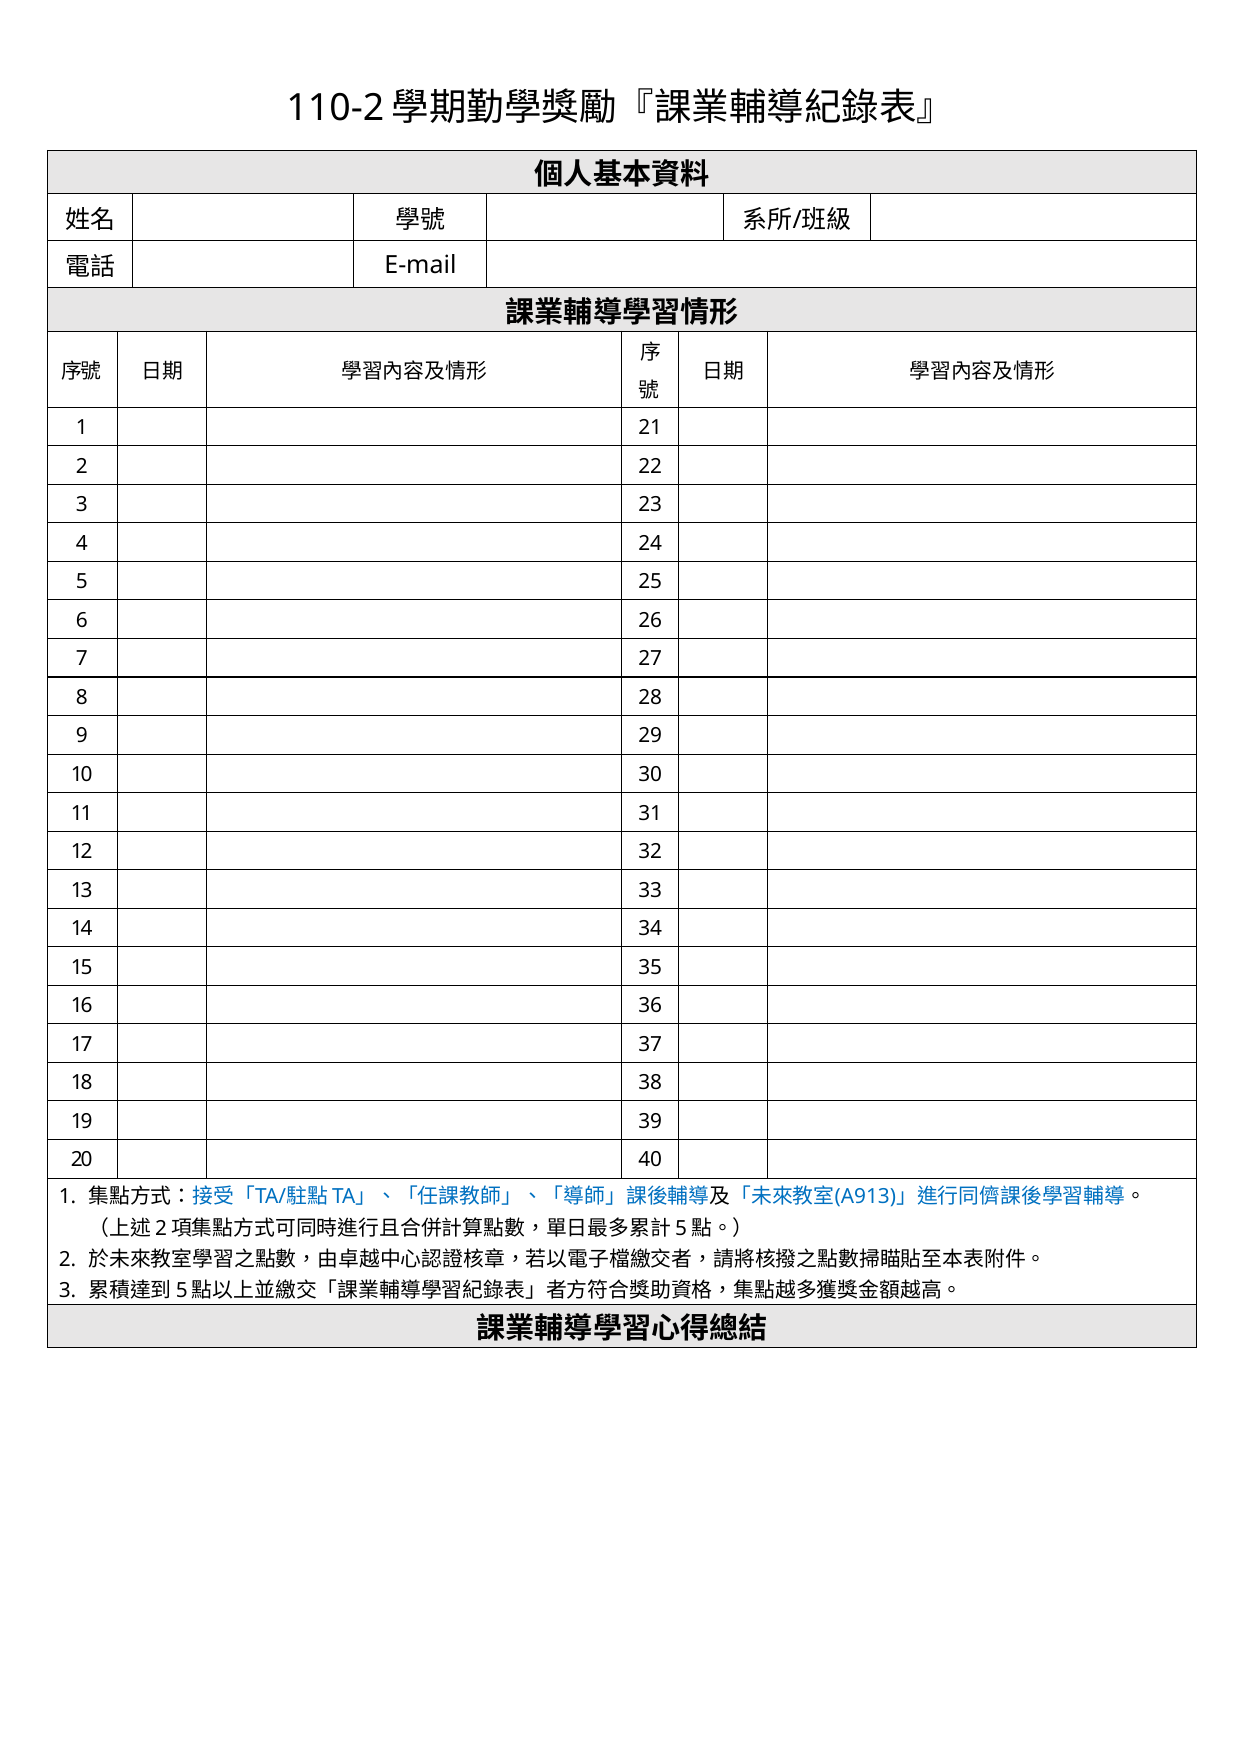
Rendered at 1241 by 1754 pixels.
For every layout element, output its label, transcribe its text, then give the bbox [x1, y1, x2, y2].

table_cell [679, 1140, 767, 1177]
table_cell [118, 408, 206, 445]
table_cell [679, 639, 767, 676]
table_cell 日期 [118, 332, 206, 407]
text 110-2學期勤學獎勵『課業輔導紀錄表』 [59, 77, 1181, 131]
table_cell [679, 408, 767, 445]
table_cell 序號 [622, 332, 678, 407]
table_cell 31 [622, 793, 678, 831]
table_cell 8 [48, 678, 117, 715]
table_cell [207, 755, 621, 792]
table_cell 21 [622, 408, 678, 445]
table_cell 日期 [679, 332, 767, 407]
table_cell [118, 793, 206, 831]
table_cell [768, 446, 1196, 484]
table_cell 23 [622, 485, 678, 522]
table_cell [768, 678, 1196, 715]
table_cell 14 [48, 909, 117, 946]
table_cell [118, 523, 206, 561]
table_cell 40 [622, 1140, 678, 1177]
table_cell [679, 1063, 767, 1100]
table_cell 16 [48, 986, 117, 1023]
table_cell [768, 639, 1196, 676]
table_cell [207, 1140, 621, 1177]
table_cell [207, 446, 621, 484]
table_cell 課業輔導學習心得總結 [48, 1305, 1196, 1347]
table_cell [679, 793, 767, 831]
table_cell [207, 832, 621, 869]
table_cell 26 [622, 600, 678, 638]
table_cell [118, 1024, 206, 1062]
table_cell [768, 755, 1196, 792]
table_cell [871, 194, 1196, 240]
table_cell [679, 832, 767, 869]
table_cell [207, 639, 621, 676]
table_cell [679, 1101, 767, 1139]
table_cell 37 [622, 1024, 678, 1062]
table_cell [679, 600, 767, 638]
table_cell [207, 678, 621, 715]
table_cell [768, 1024, 1196, 1062]
table_cell [118, 639, 206, 676]
table_cell 29 [622, 716, 678, 753]
table_cell 34 [622, 909, 678, 946]
table_cell [118, 909, 206, 946]
table_cell [133, 194, 353, 240]
table_cell 39 [622, 1101, 678, 1139]
table_cell 系所/班級 [724, 194, 870, 240]
table_cell [118, 986, 206, 1023]
table_cell 20 [48, 1140, 117, 1177]
table_cell [118, 1063, 206, 1100]
table_cell [768, 909, 1196, 946]
table_cell [679, 909, 767, 946]
table_cell 電話 [48, 241, 132, 287]
table_cell 學習內容及情形 [207, 332, 621, 407]
table_cell 學習內容及情形 [768, 332, 1196, 407]
table_cell 7 [48, 639, 117, 676]
table_cell [679, 446, 767, 484]
table_cell 27 [622, 639, 678, 676]
table_cell [118, 716, 206, 753]
table_cell [679, 678, 767, 715]
table_cell [207, 947, 621, 985]
table_cell [768, 986, 1196, 1023]
table_cell [118, 832, 206, 869]
table_cell 33 [622, 870, 678, 908]
table_cell 12 [48, 832, 117, 869]
table_cell E-mail [354, 241, 486, 287]
table_cell 10 [48, 755, 117, 792]
table_cell [679, 485, 767, 522]
table_cell 19 [48, 1101, 117, 1139]
table_cell 4 [48, 523, 117, 561]
table_cell 13 [48, 870, 117, 908]
table_cell [118, 600, 206, 638]
table_cell [207, 600, 621, 638]
table_cell [679, 716, 767, 753]
table_cell 9 [48, 716, 117, 753]
table_cell [118, 485, 206, 522]
table_cell [207, 716, 621, 753]
table_cell [118, 755, 206, 792]
table_cell [487, 241, 1196, 287]
table_cell 課業輔導學習情形 [48, 288, 1196, 331]
table_cell 24 [622, 523, 678, 561]
table_cell 28 [622, 678, 678, 715]
table_cell [768, 1063, 1196, 1100]
table_cell [679, 870, 767, 908]
table_cell [768, 716, 1196, 753]
table_cell [207, 408, 621, 445]
table_cell 15 [48, 947, 117, 985]
table_cell 11 [48, 793, 117, 831]
table_cell [768, 793, 1196, 831]
table_cell [207, 562, 621, 599]
table_cell [768, 1101, 1196, 1139]
table_cell 32 [622, 832, 678, 869]
table_cell [207, 870, 621, 908]
table_cell [679, 947, 767, 985]
table_cell 5 [48, 562, 117, 599]
table_cell 2 [48, 446, 117, 484]
table_cell [679, 755, 767, 792]
table_cell [207, 1063, 621, 1100]
table_cell [207, 986, 621, 1023]
table_cell [679, 1024, 767, 1062]
table_cell 18 [48, 1063, 117, 1100]
table_cell 3 [48, 485, 117, 522]
table_cell 35 [622, 947, 678, 985]
table_cell [679, 562, 767, 599]
table_cell 38 [622, 1063, 678, 1100]
table_cell [133, 241, 353, 287]
table_cell 學號 [354, 194, 486, 240]
table_cell [118, 678, 206, 715]
table_cell 25 [622, 562, 678, 599]
table_cell [207, 1101, 621, 1139]
table_cell [768, 485, 1196, 522]
table_cell 17 [48, 1024, 117, 1062]
table_cell [768, 408, 1196, 445]
table_cell 姓名 [48, 194, 132, 240]
table_cell [118, 947, 206, 985]
table_cell [118, 1140, 206, 1177]
table_cell [768, 1140, 1196, 1177]
table_cell [679, 523, 767, 561]
table_cell [207, 523, 621, 561]
table_cell [768, 947, 1196, 985]
table_cell [207, 793, 621, 831]
table_cell [118, 446, 206, 484]
table_header 個人基本資料 [48, 151, 1196, 193]
table_cell [768, 832, 1196, 869]
table_cell 序號 [48, 332, 117, 407]
table_cell 6 [48, 600, 117, 638]
table_cell [487, 194, 723, 240]
table_cell [768, 870, 1196, 908]
table_cell 1 [48, 408, 117, 445]
table_cell 22 [622, 446, 678, 484]
table_cell [768, 600, 1196, 638]
table_cell [118, 1101, 206, 1139]
table_cell [768, 523, 1196, 561]
table_cell 36 [622, 986, 678, 1023]
table_cell 30 [622, 755, 678, 792]
table_cell [207, 909, 621, 946]
table_cell [118, 562, 206, 599]
table_cell [207, 485, 621, 522]
table_cell [768, 562, 1196, 599]
table_cell 集點方式：接受「TA/駐點TA」、「任課教師」、「導師」課後輔導及「未來教室(A913)」進行同儕課後學習輔導。 （上述2項集點方式可同時進行且合併計算點數，單日最多累計5點。） 於未來教室學習之點數，由卓越中心認證核章，若以電子檔繳交者，請將核撥之點數掃瞄貼至本表附件。 累積達到5點以上並繳交「課業輔導學習紀錄表」者方符合獎助資格，集點越多獲獎金額越高。 [48, 1179, 1196, 1303]
table_cell [118, 870, 206, 908]
table_cell [207, 1024, 621, 1062]
table_cell [679, 986, 767, 1023]
